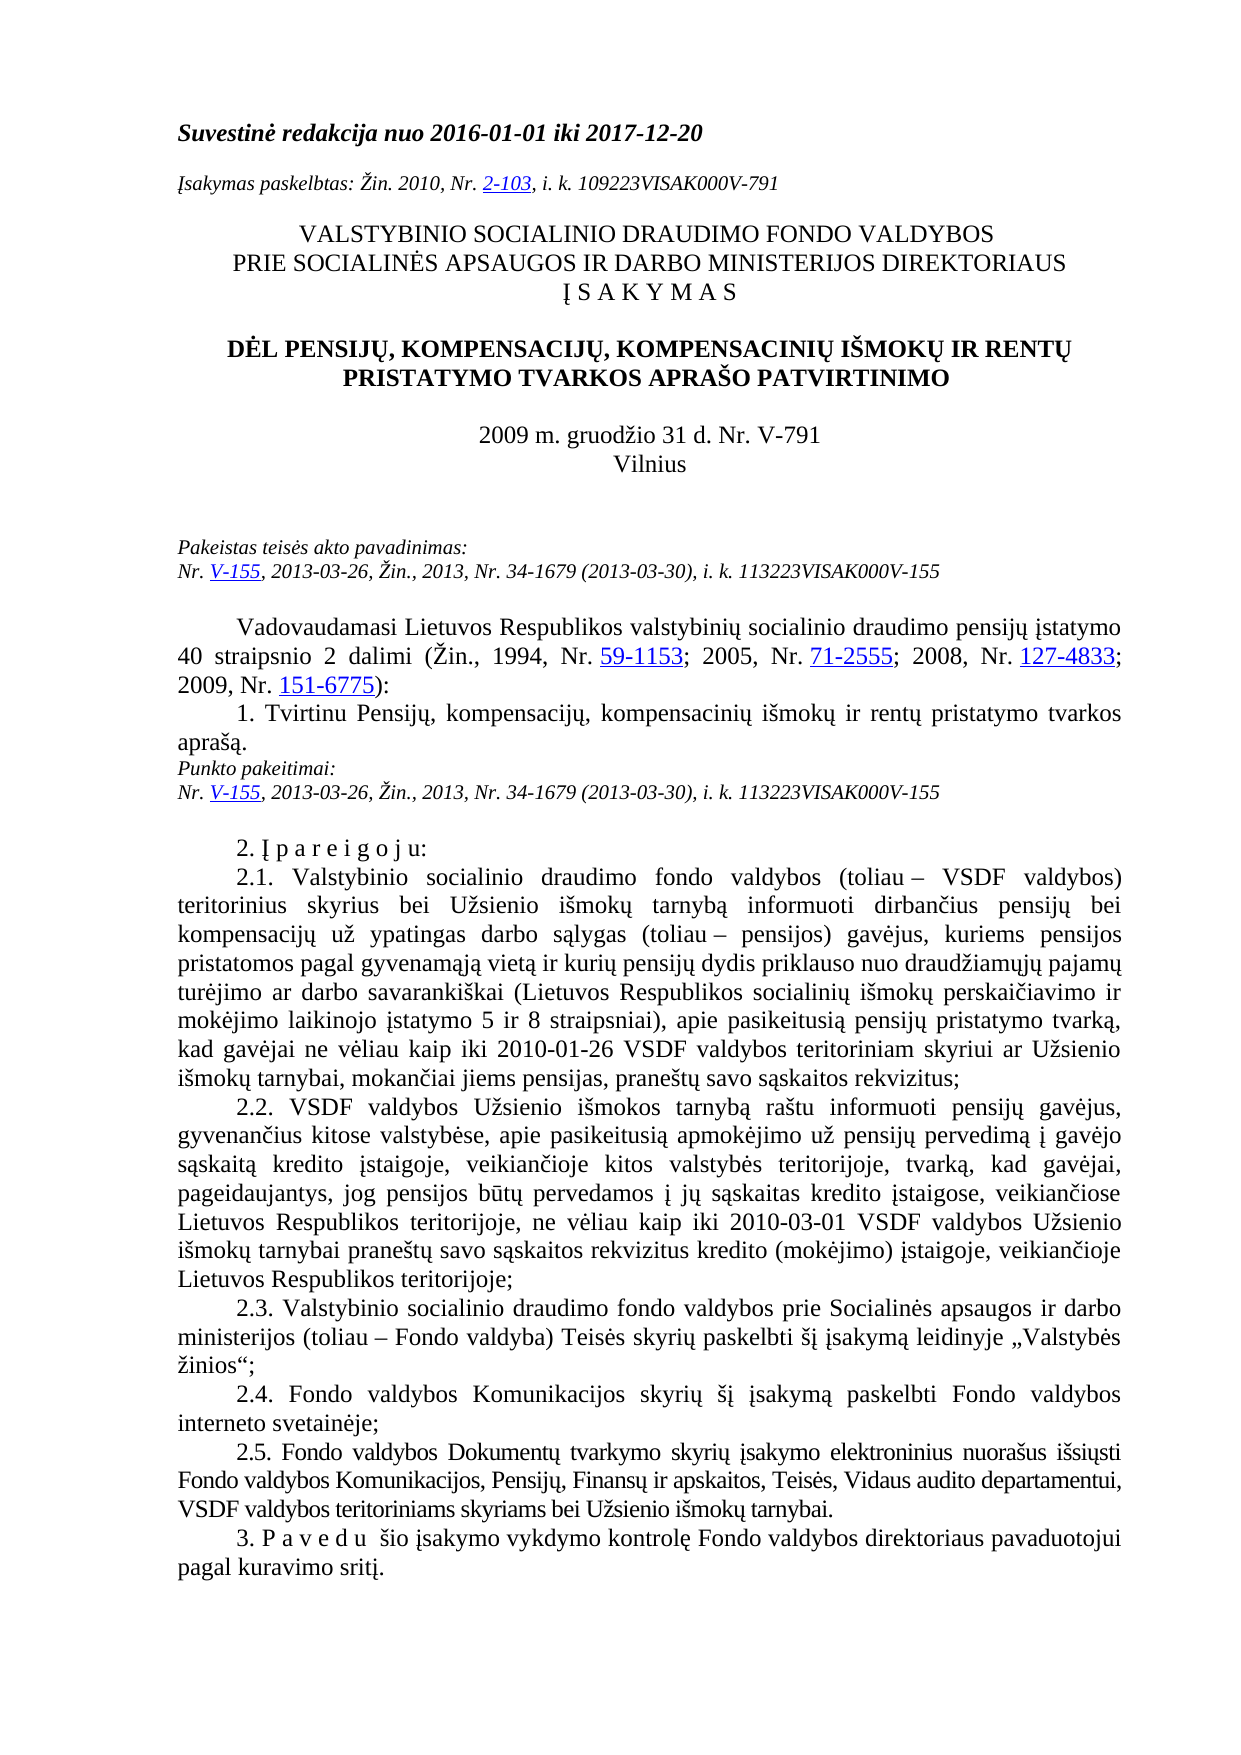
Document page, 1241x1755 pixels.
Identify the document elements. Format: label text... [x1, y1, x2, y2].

text ĮSAKYMAS [177, 277, 1122, 305]
text 2.1. Valstybinio socialinio draudimo fondo valdybos (toliau – VSDF valdybos) teritorinius skyrius bei Užsienio išmokų tarnybą informuoti dirbančius pensijų bei kompensacijų už ypatingas darbo sąlygas (toliau – pensijos) gavėjus, kuriems pensijos pristatomos pagal gyvenamąją vietą ir kurių pensijų dydis priklauso nuo draudžiamųjų pajamų turėjimo ar darbo savarankiškai (Lietuvos Respublikos socialinių išmokų perskaičiavimo ir mokėjimo laikinojo įstatymo 5 ir 8 straipsniai), apie pasikeitusią pensijų pristatymo tvarką, kad gavėjai ne vėliau kaip iki 2010-01-26 VSDF valdybos teritoriniam skyriui ar Užsienio išmokų tarnybai, mokančiai jiems pensijas, praneštų savo sąskaitos rekvizitus; [177, 862, 1122, 1092]
text Nr. V-155, 2013-03-26, Žin., 2013, Nr. 34-1679 (2013-03-30), i. k. 113223VISAK000V-155 [177, 780, 1122, 804]
text 1. Tvirtinu Pensijų, kompensacijų, kompensacinių išmokų ir rentų pristatymo tvarkos aprašą. [177, 698, 1122, 756]
text DĖL PENSIJŲ, KOMPENSACIJŲ, KOMPENSACINIŲ IŠMOKŲ IR RENTŲ PRISTATYMO TVARKOS APRAŠO PATVIRTINIMO [177, 334, 1122, 392]
text 2.5. Fondo valdybos Dokumentų tvarkymo skyrių įsakymo elektroninius nuorašus išsiųsti Fondo valdybos Komunikacijos, Pensijų, Finansų ir apskaitos, Teisės, Vidaus audito departamentui, VSDF valdybos teritoriniams skyriams bei Užsienio išmokų tarnybai. [177, 1437, 1122, 1523]
text Punkto pakeitimai: [177, 756, 1122, 780]
text Nr. V-155, 2013-03-26, Žin., 2013, Nr. 34-1679 (2013-03-30), i. k. 113223VISAK000V-155 [177, 559, 1122, 583]
text 2.4. Fondo valdybos Komunikacijos skyrių šį įsakymą paskelbti Fondo valdybos interneto svetainėje; [177, 1379, 1122, 1437]
text Įsakymas paskelbtas: Žin. 2010, Nr. 2-103, i. k. 109223VISAK000V-791 [177, 171, 1122, 195]
text 2009 m. gruodžio 31 d. Nr. V-791 [177, 420, 1122, 449]
text VALSTYBINIO SOCIALINIO DRAUDIMO FONDO VALDYBOS [177, 219, 1122, 248]
text PRIE SOCIALINĖS APSAUGOS IR DARBO MINISTERIJOS DIREKTORIAUS [177, 248, 1122, 277]
text 2.2. VSDF valdybos Užsienio išmokos tarnybą raštu informuoti pensijų gavėjus, gyvenančius kitose valstybėse, apie pasikeitusią apmokėjimo už pensijų pervedimą į gavėjo sąskaitą kredito įstaigoje, veikiančioje kitos valstybės teritorijoje, tvarką, kad gavėjai, pageidaujantys, jog pensijos būtų pervedamos į jų sąskaitas kredito įstaigose, veikiančiose Lietuvos Respublikos teritorijoje, ne vėliau kaip iki 2010-03-01 VSDF valdybos Užsienio išmokų tarnybai praneštų savo sąskaitos rekvizitus kredito (mokėjimo) įstaigoje, veikiančioje Lietuvos Respublikos teritorijoje; [177, 1092, 1122, 1293]
text Vilnius [177, 449, 1122, 478]
text Vadovaudamasi Lietuvos Respublikos valstybinių socialinio draudimo pensijų įstatymo 40 straipsnio 2 dalimi (Žin., 1994, Nr. 59-1153; 2005, Nr. 71-2555; 2008, Nr. 127-4833; 2009, Nr. 151-6775): [177, 612, 1122, 698]
text Pakeistas teisės akto pavadinimas: [177, 535, 1122, 559]
text 2.3. Valstybinio socialinio draudimo fondo valdybos prie Socialinės apsaugos ir darbo ministerijos (toliau – Fondo valdyba) Teisės skyrių paskelbti šį įsakymą leidinyje „Valstybės žinios“; [177, 1293, 1122, 1379]
text 3. Pavedu šio įsakymo vykdymo kontrolę Fondo valdybos direktoriaus pavaduotojui pagal kuravimo sritį. [177, 1523, 1122, 1580]
text 2. Įpareigoju: [177, 833, 1122, 862]
text Suvestinė redakcija nuo 2016-01-01 iki 2017-12-20 [177, 118, 1122, 147]
